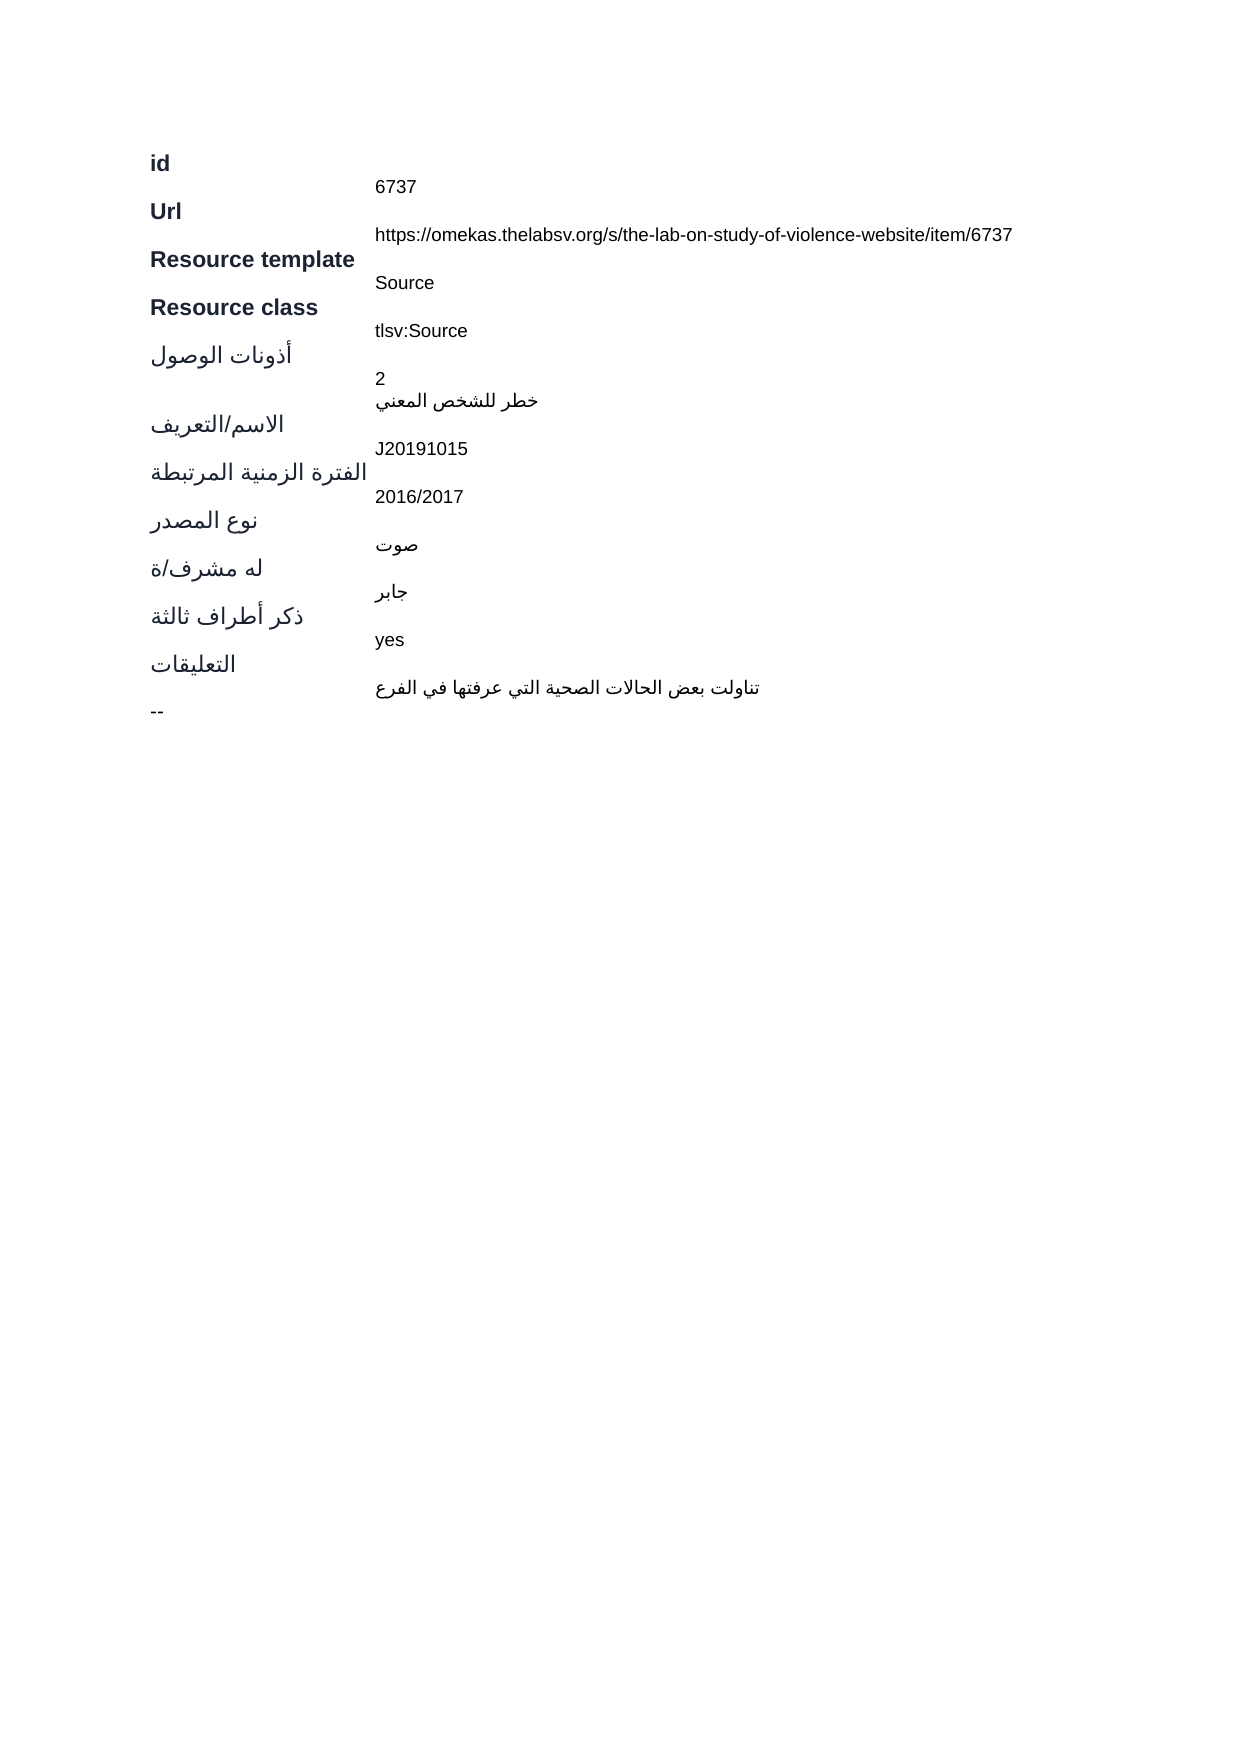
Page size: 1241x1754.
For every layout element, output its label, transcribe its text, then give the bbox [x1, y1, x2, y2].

text Url [150, 198, 1090, 224]
text أذونات الوصول [150, 342, 1090, 368]
text تناولت بعض الحالات الصحية التي عرفتها في الفرع [375, 677, 1090, 699]
text 6737 [375, 176, 1090, 198]
text -- [150, 699, 1090, 723]
text Source [375, 272, 1090, 294]
text صوت [375, 533, 1090, 555]
text خطر للشخص المعني [375, 389, 1090, 411]
text الاسم/التعريف [150, 411, 1090, 437]
text نوع المصدر [150, 507, 1090, 533]
text J20191015 [375, 437, 1090, 459]
text yes [375, 629, 1090, 651]
text Resource class [150, 294, 1090, 320]
text 2 [375, 368, 1090, 389]
text الفترة الزمنية المرتبطة [150, 459, 1090, 485]
text ذكر أطراف ثالثة [150, 603, 1090, 629]
text التعليقات [150, 651, 1090, 677]
text Resource template [150, 246, 1090, 272]
text 2016/2017 [375, 485, 1090, 507]
text https://omekas.thelabsv.org/s/the-lab-on-study-of-violence-website/item/6737 [375, 224, 1090, 246]
text id [150, 150, 1090, 176]
text جابر [375, 581, 1090, 603]
text tlsv:Source [375, 320, 1090, 342]
text له مشرف/ة [150, 555, 1090, 581]
